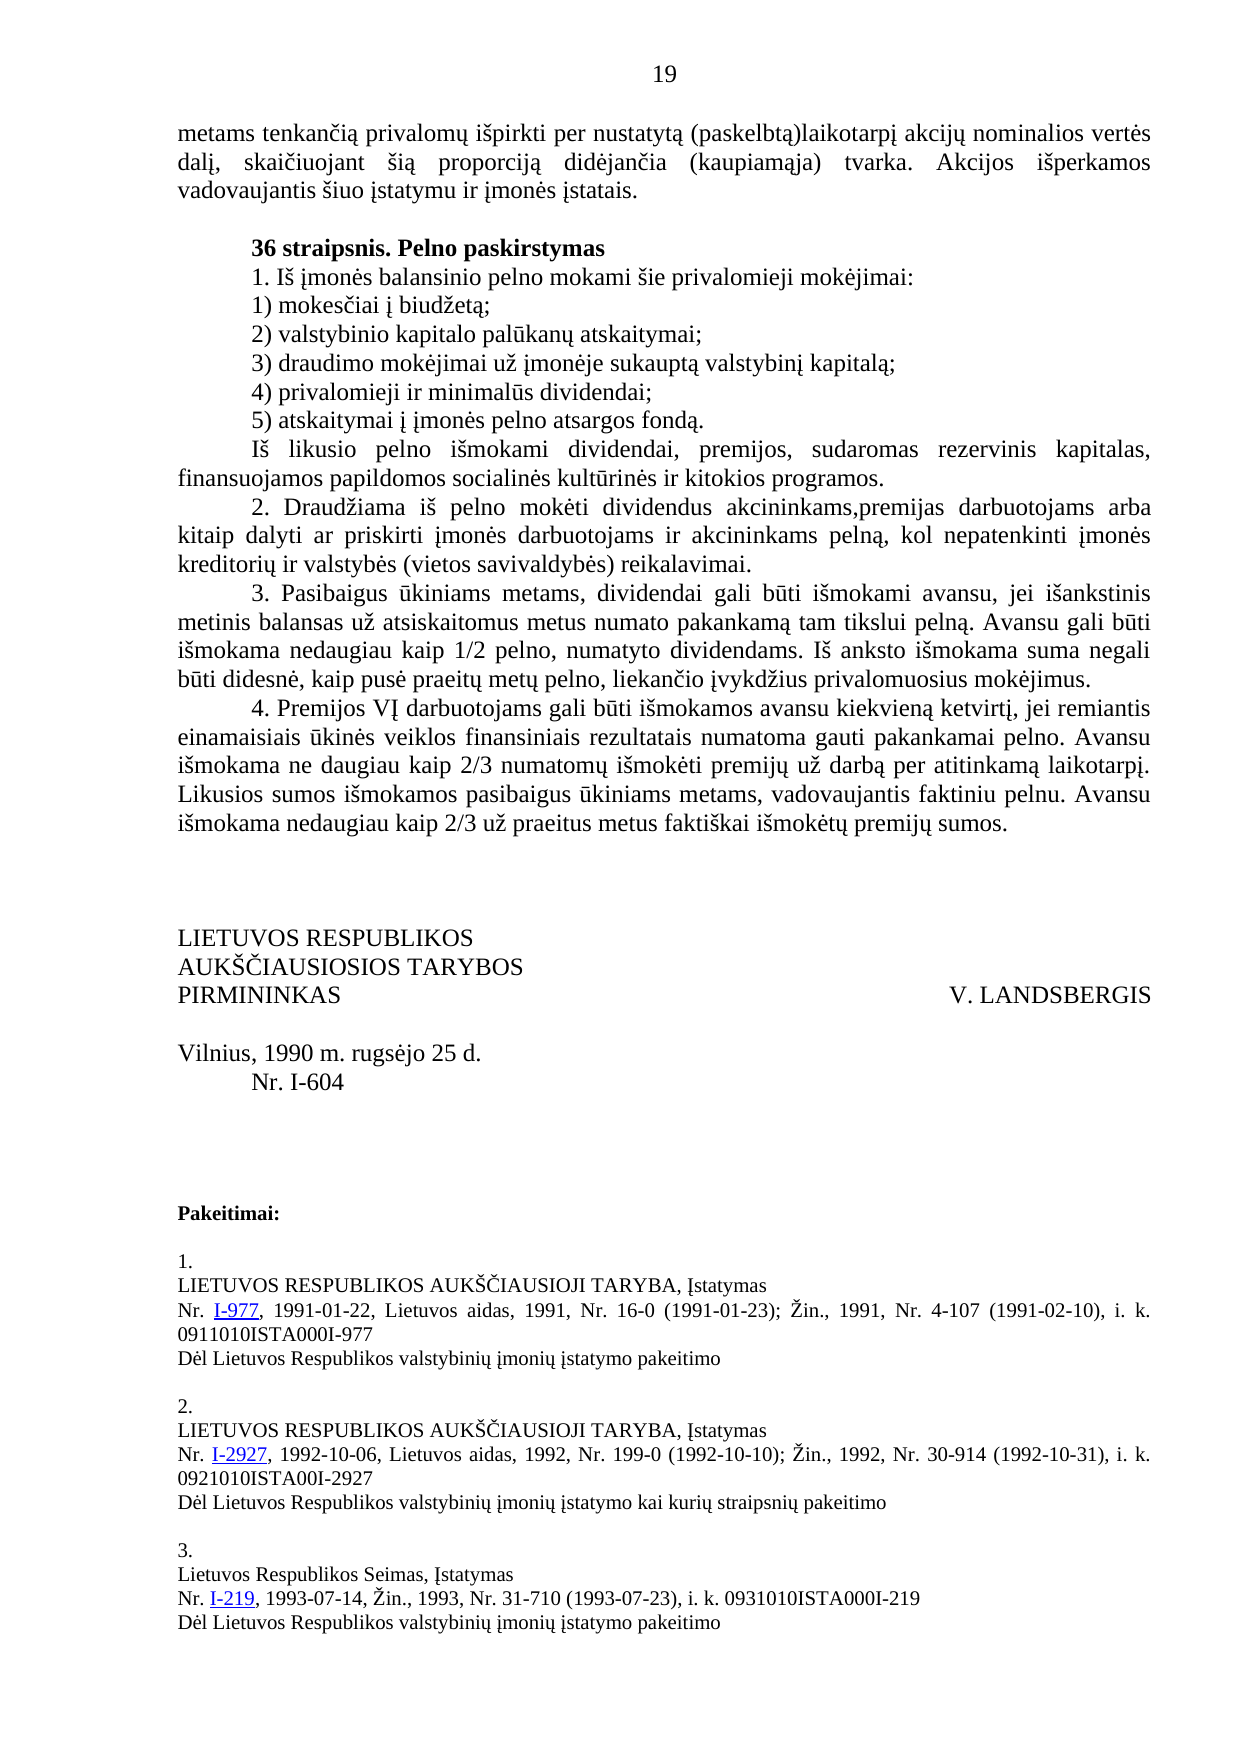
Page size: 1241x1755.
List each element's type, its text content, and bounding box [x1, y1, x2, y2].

text 36 straipsnis. Pelno paskirstymas [177, 233, 1152, 262]
text 3) draudimo mokėjimai už įmonėje sukauptą valstybinį kapitalą; [177, 348, 1152, 377]
text 3. Pasibaigus ūkiniams metams, dividendai gali būti išmokami avansu, jei išankstinis metinis balansas už atsiskaitomus metus numato pakankamą tam tikslui pelną. Avansu gali būti išmokama nedaugiau kaip 1/2 pelno, numatyto dividendams. Iš anksto išmokama suma negali būti didesnė, kaip pusė praeitų metų pelno, liekančio įvykdžius privalomuosius mokėjimus. [177, 578, 1152, 693]
text 1. Iš įmonės balansinio pelno mokami šie privalomieji mokėjimai: [177, 262, 1152, 291]
text Nr. I-2927, 1992-10-06, Lietuvos aidas, 1992, Nr. 199-0 (1992-10-10); Žin., 1992, Nr. 30-914 (1992-10-31), i. k. 0921010ISTA00I-2927 [177, 1442, 1152, 1490]
text Pakeitimai: [177, 1201, 1152, 1225]
text metams tenkančią privalomų išpirkti per nustatytą (paskelbtą)laikotarpį akcijų nominalios vertės dalį, skaičiuojant šią proporciją didėjančia (kaupiamąja) tvarka. Akcijos išperkamos vadovaujantis šiuo įstatymu ir įmonės įstatais. [177, 118, 1152, 204]
text 4. Premijos VĮ darbuotojams gali būti išmokamos avansu kiekvieną ketvirtį, jei remiantis einamaisiais ūkinės veiklos finansiniais rezultatais numatoma gauti pakankamai pelno. Avansu išmokama ne daugiau kaip 2/3 numatomų išmokėti premijų už darbą per atitinkamą laikotarpį. Likusios sumos išmokamos pasibaigus ūkiniams metams, vadovaujantis faktiniu pelnu. Avansu išmokama nedaugiau kaip 2/3 už praeitus metus faktiškai išmokėtų premijų sumos. [177, 693, 1152, 837]
text Nr. I-977, 1991-01-22, Lietuvos aidas, 1991, Nr. 16-0 (1991-01-23); Žin., 1991, Nr. 4-107 (1991-02-10), i. k. 0911010ISTA000I-977 [177, 1297, 1152, 1346]
text PIRMININKAS V. LANDSBERGIS [177, 981, 1152, 1009]
text 5) atskaitymai į įmonės pelno atsargos fondą. [177, 406, 1152, 434]
text 4) privalomieji ir minimalūs dividendai; [177, 377, 1152, 406]
text 1) mokesčiai į biudžetą; [177, 291, 1152, 319]
text Dėl Lietuvos Respublikos valstybinių įmonių įstatymo kai kurių straipsnių pakeitimo [177, 1490, 1152, 1514]
text Vilnius, 1990 m. rugsėjo 25 d. [177, 1038, 1152, 1067]
text Nr. I-219, 1993-07-14, Žin., 1993, Nr. 31-710 (1993-07-23), i. k. 0931010ISTA000I-219 [177, 1586, 1152, 1610]
text Dėl Lietuvos Respublikos valstybinių įmonių įstatymo pakeitimo [177, 1610, 1152, 1634]
text LIETUVOS RESPUBLIKOS AUKŠČIAUSIOJI TARYBA, Įstatymas [177, 1273, 1152, 1297]
text 2. [177, 1394, 1152, 1418]
text AUKŠČIAUSIOSIOS TARYBOS [177, 952, 1152, 981]
text 2. Draudžiama iš pelno mokėti dividendus akcininkams,premijas darbuotojams arba kitaip dalyti ar priskirti įmonės darbuotojams ir akcininkams pelną, kol nepatenkinti įmonės kreditorių ir valstybės (vietos savivaldybės) reikalavimai. [177, 492, 1152, 578]
text Iš likusio pelno išmokami dividendai, premijos, sudaromas rezervinis kapitalas, finansuojamos papildomos socialinės kultūrinės ir kitokios programos. [177, 434, 1152, 492]
text 3. [177, 1538, 1152, 1562]
text LIETUVOS RESPUBLIKOS [177, 923, 1152, 952]
text Lietuvos Respublikos Seimas, Įstatymas [177, 1562, 1152, 1586]
text 2) valstybinio kapitalo palūkanų atskaitymai; [177, 319, 1152, 348]
text LIETUVOS RESPUBLIKOS AUKŠČIAUSIOJI TARYBA, Įstatymas [177, 1418, 1152, 1442]
text 1. [177, 1249, 1152, 1273]
text Nr. I-604 [177, 1067, 1152, 1096]
text Dėl Lietuvos Respublikos valstybinių įmonių įstatymo pakeitimo [177, 1346, 1152, 1370]
